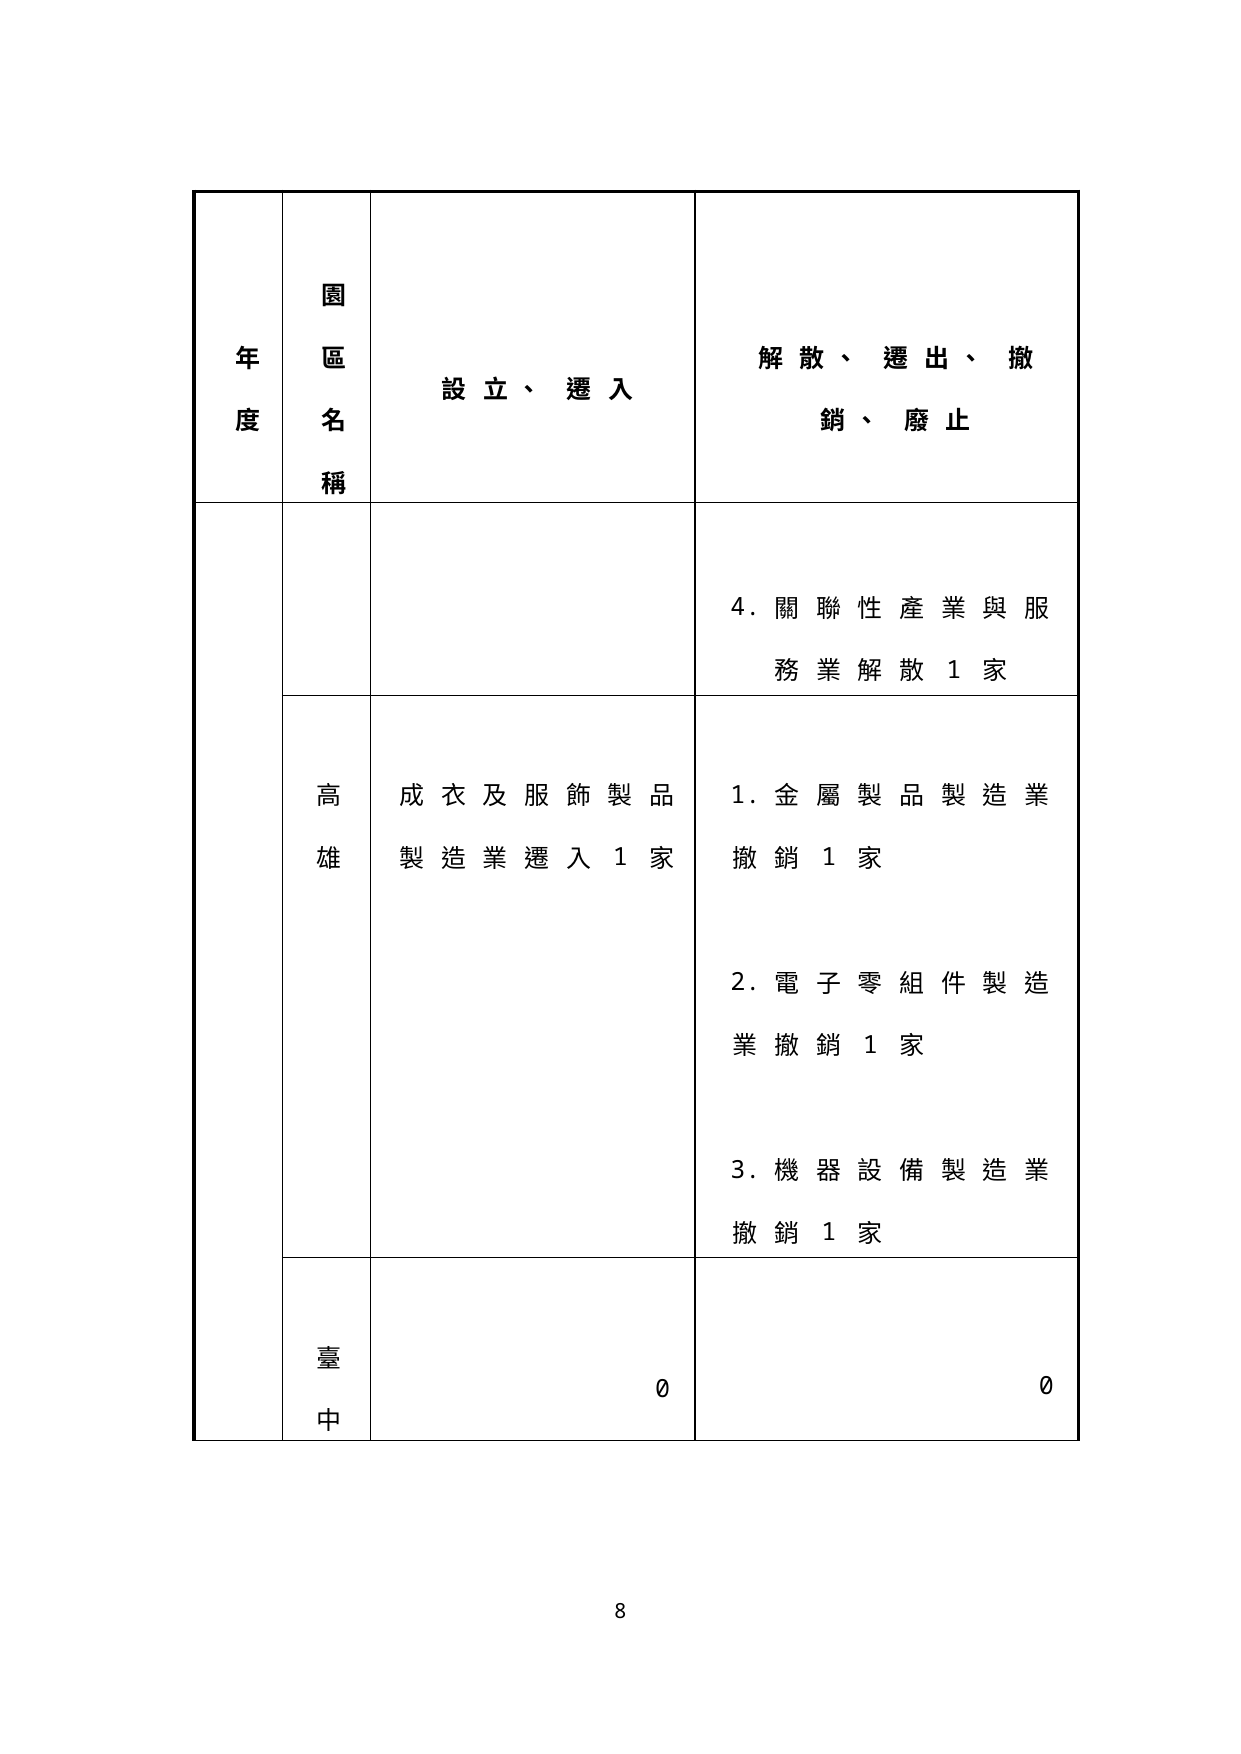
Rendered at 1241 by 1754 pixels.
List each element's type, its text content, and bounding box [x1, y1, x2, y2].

table_cell 0 [696, 1258, 1077, 1439]
table_cell [283, 503, 370, 695]
table_header 設立、遷入 [371, 193, 694, 502]
table_cell [196, 503, 282, 1439]
table_cell 1.金屬製品製造業撤銷1家 2.電子零組件製造業撤銷1家 3.機器設備製造業撤銷1家 [696, 696, 1077, 1257]
table_cell [371, 503, 694, 695]
table_header 園區名稱 [283, 193, 370, 502]
table_cell 0 [371, 1258, 694, 1439]
table_header 年度 [196, 193, 282, 502]
table_header 解散、遷出、撤銷、廢止 [696, 193, 1077, 502]
table_cell 4.關聯性產業與服務業解散1家 [696, 503, 1077, 695]
table_cell 臺中 [283, 1258, 370, 1439]
table_cell 高雄 [283, 696, 370, 1257]
table_cell 成衣及服飾製品製造業遷入1家 [371, 696, 694, 1257]
